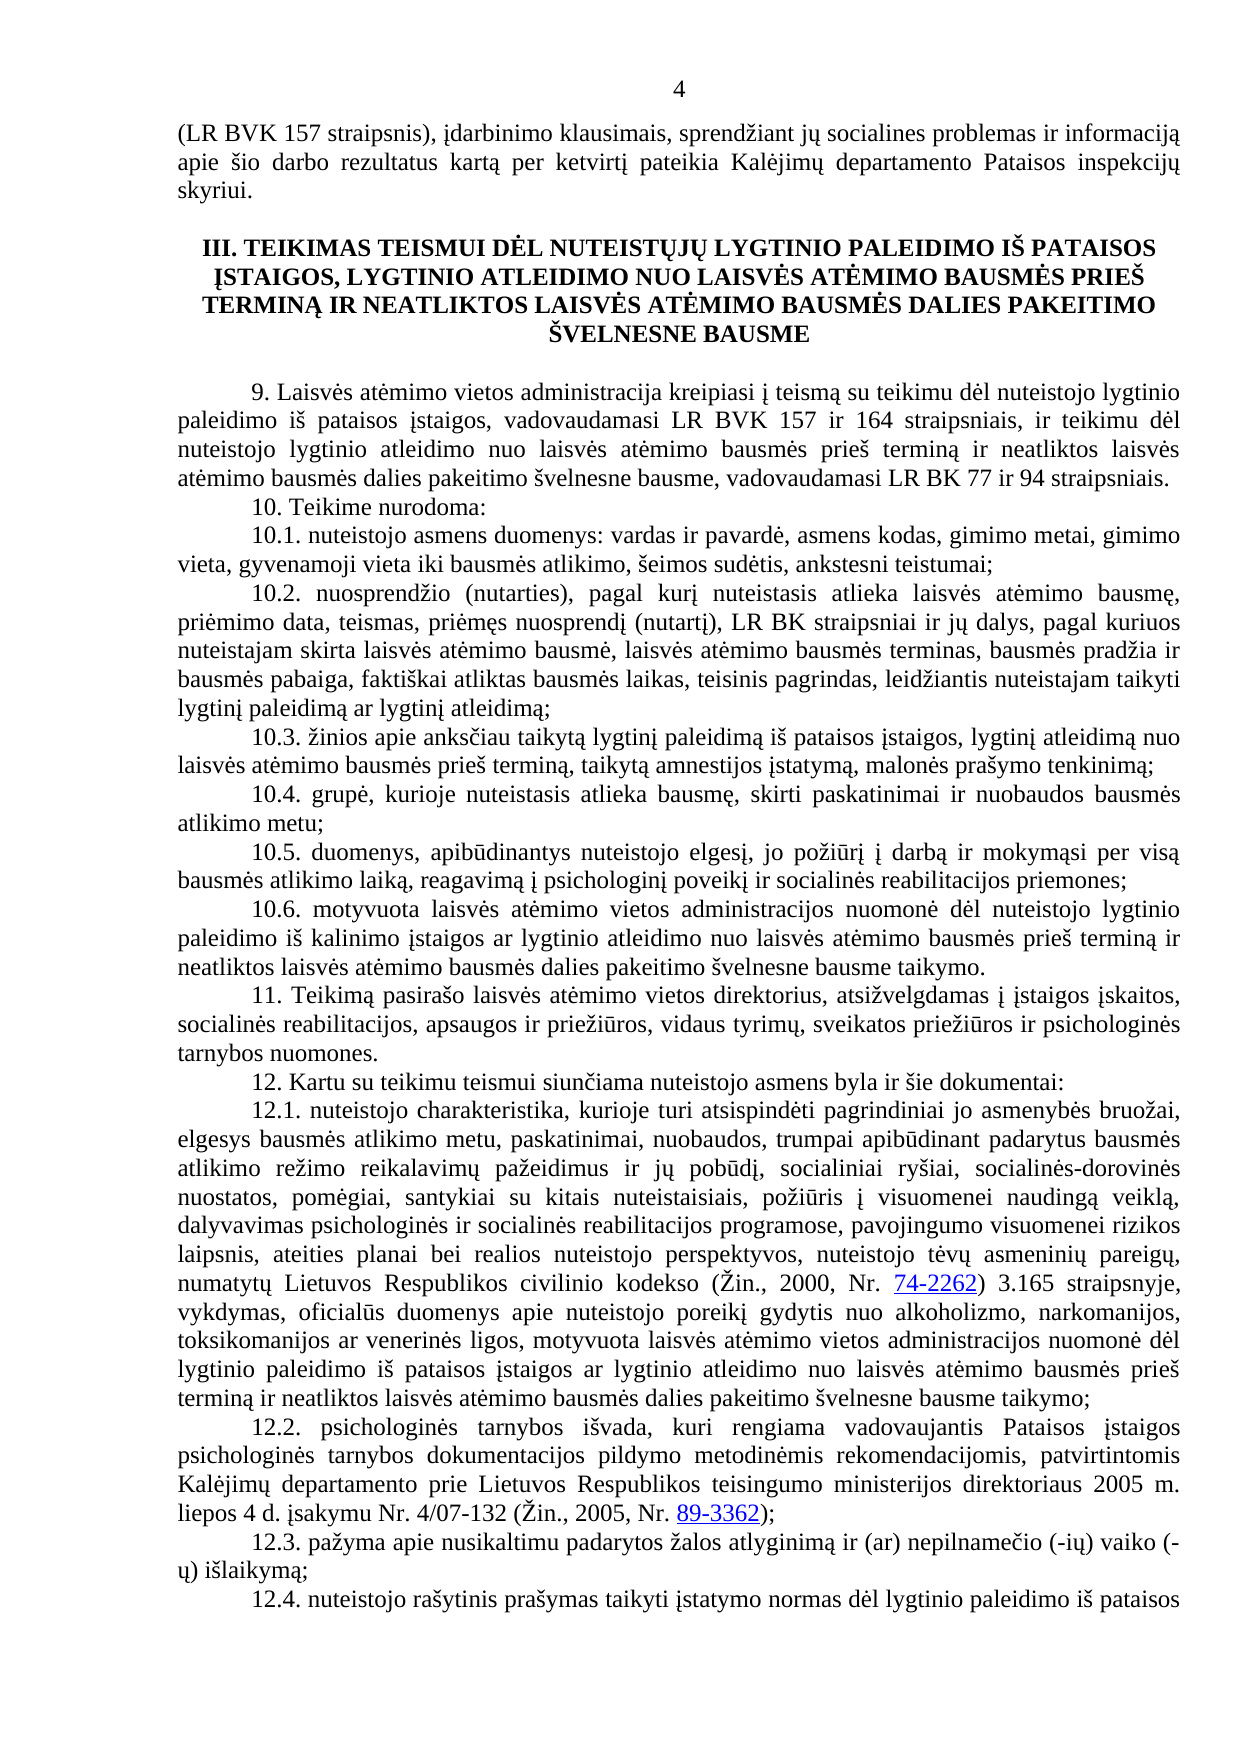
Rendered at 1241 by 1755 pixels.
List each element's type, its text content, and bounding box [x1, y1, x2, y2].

text 12.2. psichologinės tarnybos išvada, kuri rengiama vadovaujantis Pataisos įstaigos psichologinės tarnybos dokumentacijos pildymo metodinėmis rekomendacijomis, patvirtintomis Kalėjimų departamento prie Lietuvos Respublikos teisingumo ministerijos direktoriaus 2005 m. liepos 4 d. įsakymu Nr. 4/07-132 (Žin., 2005, Nr. 89-3362); [177, 1412, 1181, 1527]
text 10.5. duomenys, apibūdinantys nuteistojo elgesį, jo požiūrį į darbą ir mokymąsi per visą bausmės atlikimo laiką, reagavimą į psichologinį poveikį ir socialinės reabilitacijos priemones; [177, 837, 1181, 894]
text 12.1. nuteistojo charakteristika, kurioje turi atsispindėti pagrindiniai jo asmenybės bruožai, elgesys bausmės atlikimo metu, paskatinimai, nuobaudos, trumpai apibūdinant padarytus bausmės atlikimo režimo reikalavimų pažeidimus ir jų pobūdį, socialiniai ryšiai, socialinės-dorovinės nuostatos, pomėgiai, santykiai su kitais nuteistaisiais, požiūris į visuomenei naudingą veiklą, dalyvavimas psichologinės ir socialinės reabilitacijos programose, pavojingumo visuomenei rizikos laipsnis, ateities planai bei realios nuteistojo perspektyvos, nuteistojo tėvų asmeninių pareigų, numatytų Lietuvos Respublikos civilinio kodekso (Žin., 2000, Nr. 74-2262) 3.165 straipsnyje, vykdymas, oficialūs duomenys apie nuteistojo poreikį gydytis nuo alkoholizmo, narkomanijos, toksikomanijos ar venerinės ligos, motyvuota laisvės atėmimo vietos administracijos nuomonė dėl lygtinio paleidimo iš pataisos įstaigos ar lygtinio atleidimo nuo laisvės atėmimo bausmės prieš terminą ir neatliktos laisvės atėmimo bausmės dalies pakeitimo švelnesne bausme taikymo; [177, 1096, 1181, 1412]
text 10.1. nuteistojo asmens duomenys: vardas ir pavardė, asmens kodas, gimimo metai, gimimo vieta, gyvenamoji vieta iki bausmės atlikimo, šeimos sudėtis, ankstesni teistumai; [177, 521, 1181, 578]
text 9. Laisvės atėmimo vietos administracija kreipiasi į teismą su teikimu dėl nuteistojo lygtinio paleidimo iš pataisos įstaigos, vadovaudamasi LR BVK 157 ir 164 straipsniais, ir teikimu dėl nuteistojo lygtinio atleidimo nuo laisvės atėmimo bausmės prieš terminą ir neatliktos laisvės atėmimo bausmės dalies pakeitimo švelnesne bausme, vadovaudamasi LR BK 77 ir 94 straipsniais. [177, 377, 1181, 492]
text 10. Teikime nurodoma: [177, 492, 1181, 521]
text 12. Kartu su teikimu teismui siunčiama nuteistojo asmens byla ir šie dokumentai: [177, 1067, 1181, 1096]
text 10.2. nuosprendžio (nutarties), pagal kurį nuteistasis atlieka laisvės atėmimo bausmę, priėmimo data, teismas, priėmęs nuosprendį (nutartį), LR BK straipsniai ir jų dalys, pagal kuriuos nuteistajam skirta laisvės atėmimo bausmė, laisvės atėmimo bausmės terminas, bausmės pradžia ir bausmės pabaiga, faktiškai atliktas bausmės laikas, teisinis pagrindas, leidžiantis nuteistajam taikyti lygtinį paleidimą ar lygtinį atleidimą; [177, 578, 1181, 722]
text 10.3. žinios apie anksčiau taikytą lygtinį paleidimą iš pataisos įstaigos, lygtinį atleidimą nuo laisvės atėmimo bausmės prieš terminą, taikytą amnestijos įstatymą, malonės prašymo tenkinimą; [177, 722, 1181, 779]
text 10.4. grupė, kurioje nuteistasis atlieka bausmę, skirti paskatinimai ir nuobaudos bausmės atlikimo metu; [177, 779, 1181, 837]
text 12.3. pažyma apie nusikaltimu padarytos žalos atlyginimą ir (ar) nepilnamečio (-ių) vaiko (-ų) išlaikymą; [177, 1527, 1181, 1584]
text III. TEIKIMAS TEISMUI DĖL NUTEISTŲJŲ LYGTINIO PALEIDIMO IŠ PATAISOS ĮSTAIGOS, LYGTINIO ATLEIDIMO NUO LAISVĖS ATĖMIMO BAUSMĖS PRIEŠ TERMINĄ IR NEATLIKTOS LAISVĖS ATĖMIMO BAUSMĖS DALIES PAKEITIMO ŠVELNESNE BAUSME [177, 233, 1181, 348]
text 10.6. motyvuota laisvės atėmimo vietos administracijos nuomonė dėl nuteistojo lygtinio paleidimo iš kalinimo įstaigos ar lygtinio atleidimo nuo laisvės atėmimo bausmės prieš terminą ir neatliktos laisvės atėmimo bausmės dalies pakeitimo švelnesne bausme taikymo. [177, 894, 1181, 981]
text 12.4. nuteistojo rašytinis prašymas taikyti įstatymo normas dėl lygtinio paleidimo iš pataisos [177, 1584, 1181, 1613]
text (LR BVK 157 straipsnis), įdarbinimo klausimais, sprendžiant jų socialines problemas ir informaciją apie šio darbo rezultatus kartą per ketvirtį pateikia Kalėjimų departamento Pataisos inspekcijų skyriui. [177, 118, 1181, 204]
text 11. Teikimą pasirašo laisvės atėmimo vietos direktorius, atsižvelgdamas į įstaigos įskaitos, socialinės reabilitacijos, apsaugos ir priežiūros, vidaus tyrimų, sveikatos priežiūros ir psichologinės tarnybos nuomones. [177, 981, 1181, 1067]
